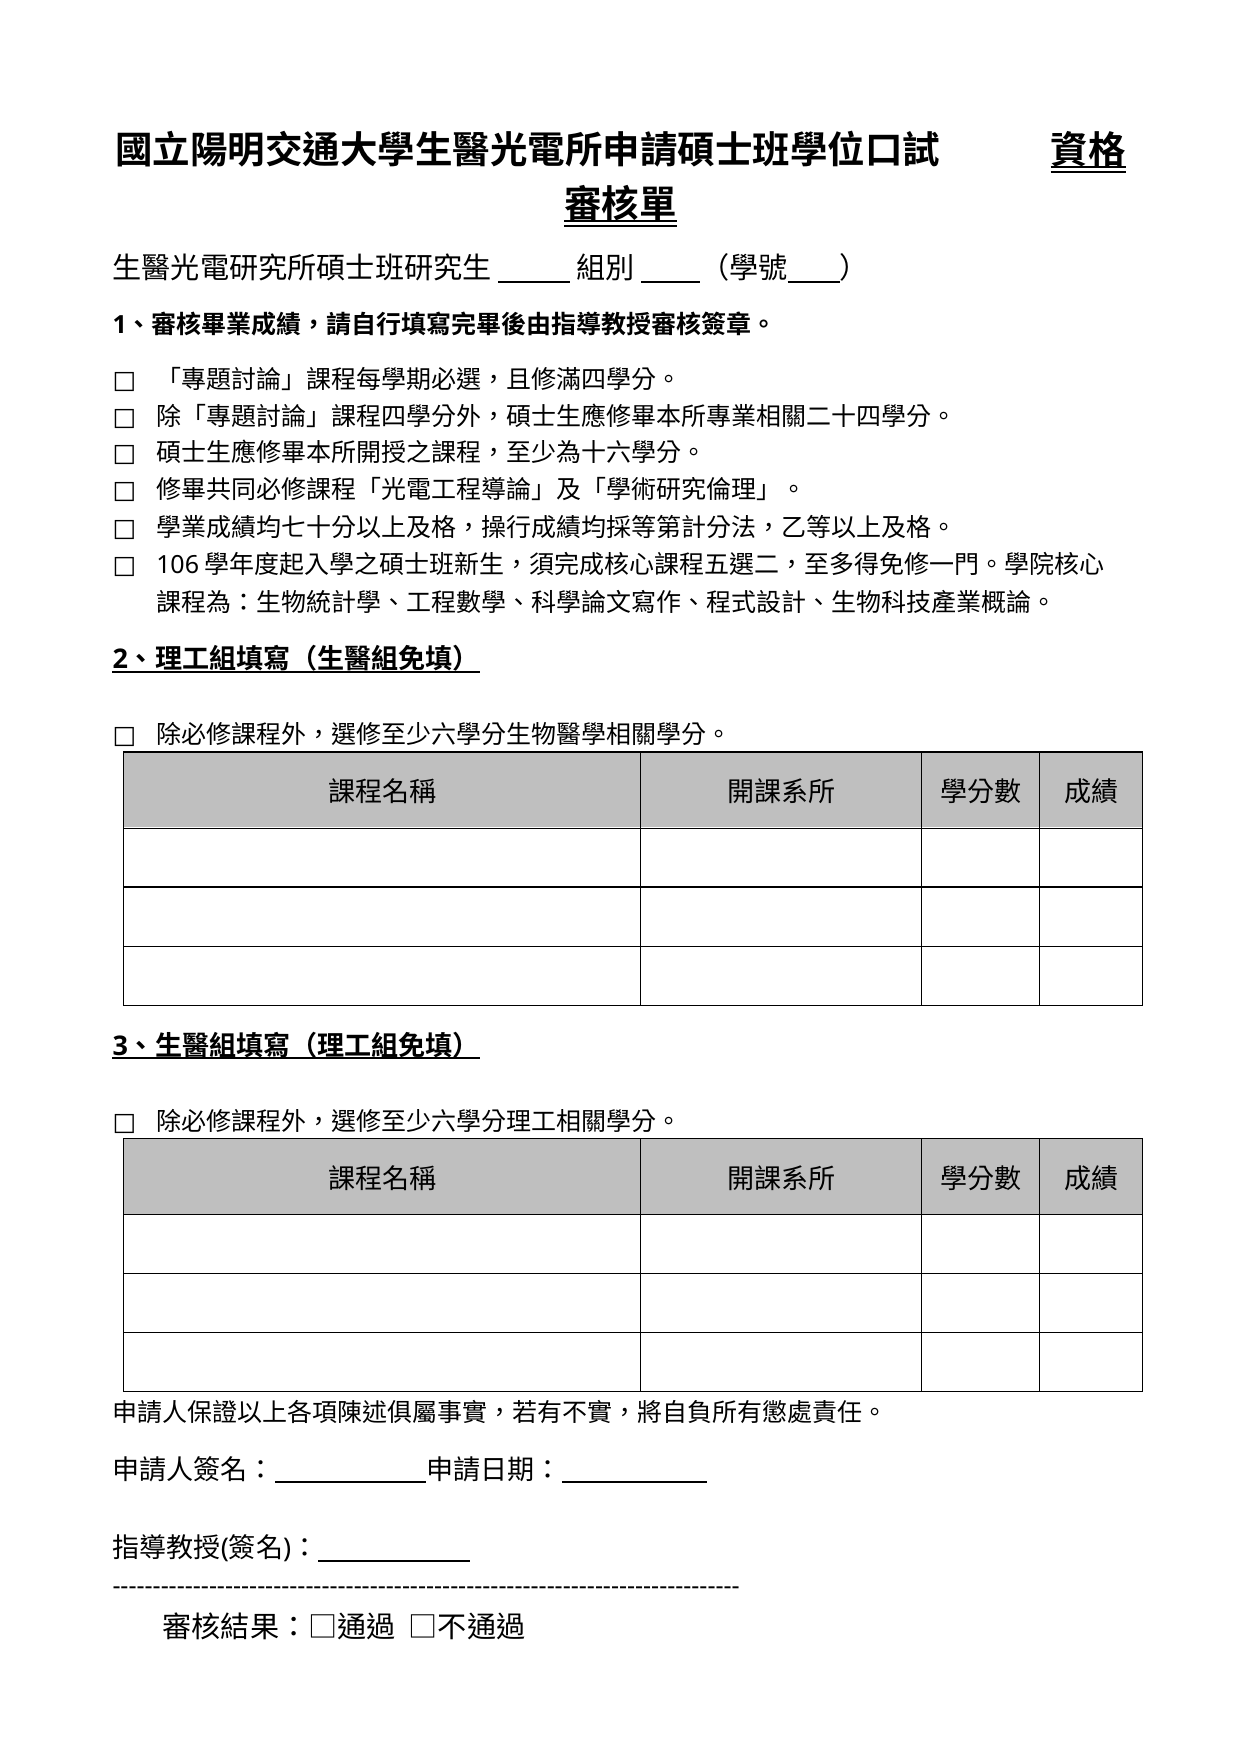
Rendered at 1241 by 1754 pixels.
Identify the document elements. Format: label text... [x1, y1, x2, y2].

text 國立陽明交通大學生醫光電所申請碩士班學位口試 資格審核單 [112, 120, 1128, 228]
table_header 學分數 [922, 1139, 1039, 1214]
table_header 成績 [1040, 753, 1142, 827]
table_cell [1040, 1333, 1142, 1391]
list 除必修課程外，選修至少六學分生物醫學相關學分。 [112, 714, 1128, 751]
table_cell [922, 1274, 1039, 1332]
table_header 課程名稱 [124, 1139, 640, 1214]
table_cell [124, 1333, 640, 1391]
table_cell [124, 1215, 640, 1273]
table_cell [1040, 947, 1142, 1004]
table_cell [641, 888, 921, 946]
text ------------------------------------------------------------------------------ [112, 1566, 1128, 1603]
table_cell [124, 888, 640, 946]
table_cell [922, 888, 1039, 946]
table_cell [124, 1274, 640, 1332]
table_cell [922, 1333, 1039, 1391]
text 申請人簽名： 申請日期： [112, 1448, 1128, 1487]
table_header 開課系所 [641, 1139, 921, 1214]
table_header 學分數 [922, 753, 1039, 827]
table_cell [641, 1215, 921, 1273]
list 106學年度起入學之碩士班新生，須完成核心課程五選二，至多得免修一門。學院核心課程為：生物統計學、工程數學、科學論文寫作、程式設計、生物科技產業概論。 [112, 544, 1128, 619]
table_cell [641, 1274, 921, 1332]
table_cell [922, 947, 1039, 1004]
table_cell [922, 1215, 1039, 1273]
table_cell [124, 947, 640, 1004]
list 碩士生應修畢本所開授之課程，至少為十六學分。 [112, 433, 1128, 469]
text 審核結果：⁪□通過 ⁪□不通過 [162, 1603, 1128, 1645]
table_header 開課系所 [641, 753, 921, 827]
text 2、理工組填寫（生醫組免填） [112, 619, 1128, 694]
table_cell [641, 1333, 921, 1391]
list 學業成績均七十分以上及格，操行成績均採等第計分法，乙等以上及格。 [112, 507, 1128, 544]
list 除必修課程外，選修至少六學分理工相關學分。 [112, 1100, 1128, 1138]
text 1、審核畢業成績，請自行填寫完畢後由指導教授審核簽章。 [112, 303, 1128, 341]
table_cell [1040, 829, 1142, 886]
table_cell [124, 829, 640, 886]
table_cell [1040, 1274, 1142, 1332]
text 生醫光電研究所碩士班研究生 組別 （學號 ） [112, 228, 1128, 303]
table_cell [1040, 1215, 1142, 1273]
text 申請人保證以上各項陳述俱屬事實，若有不實，將自負所有懲處責任。 [112, 1392, 1128, 1429]
table_header 成績 [1040, 1139, 1142, 1214]
list 修畢共同必修課程「光電工程導論」及「學術研究倫理」。 [112, 469, 1128, 507]
list 「專題討論」課程每學期必選，且修滿四學分。 [112, 359, 1128, 397]
table_cell [641, 829, 921, 886]
text 指導教授(簽名)： [112, 1526, 1128, 1566]
table_cell [1040, 888, 1142, 946]
list 除「專題討論」課程四學分外，碩士生應修畢本所專業相關二十四學分。 [112, 397, 1128, 433]
table_cell [922, 829, 1039, 886]
table_cell [641, 947, 921, 1004]
table_header 課程名稱 [124, 753, 640, 827]
text 3、生醫組填寫（理工組免填） [112, 1006, 1128, 1081]
